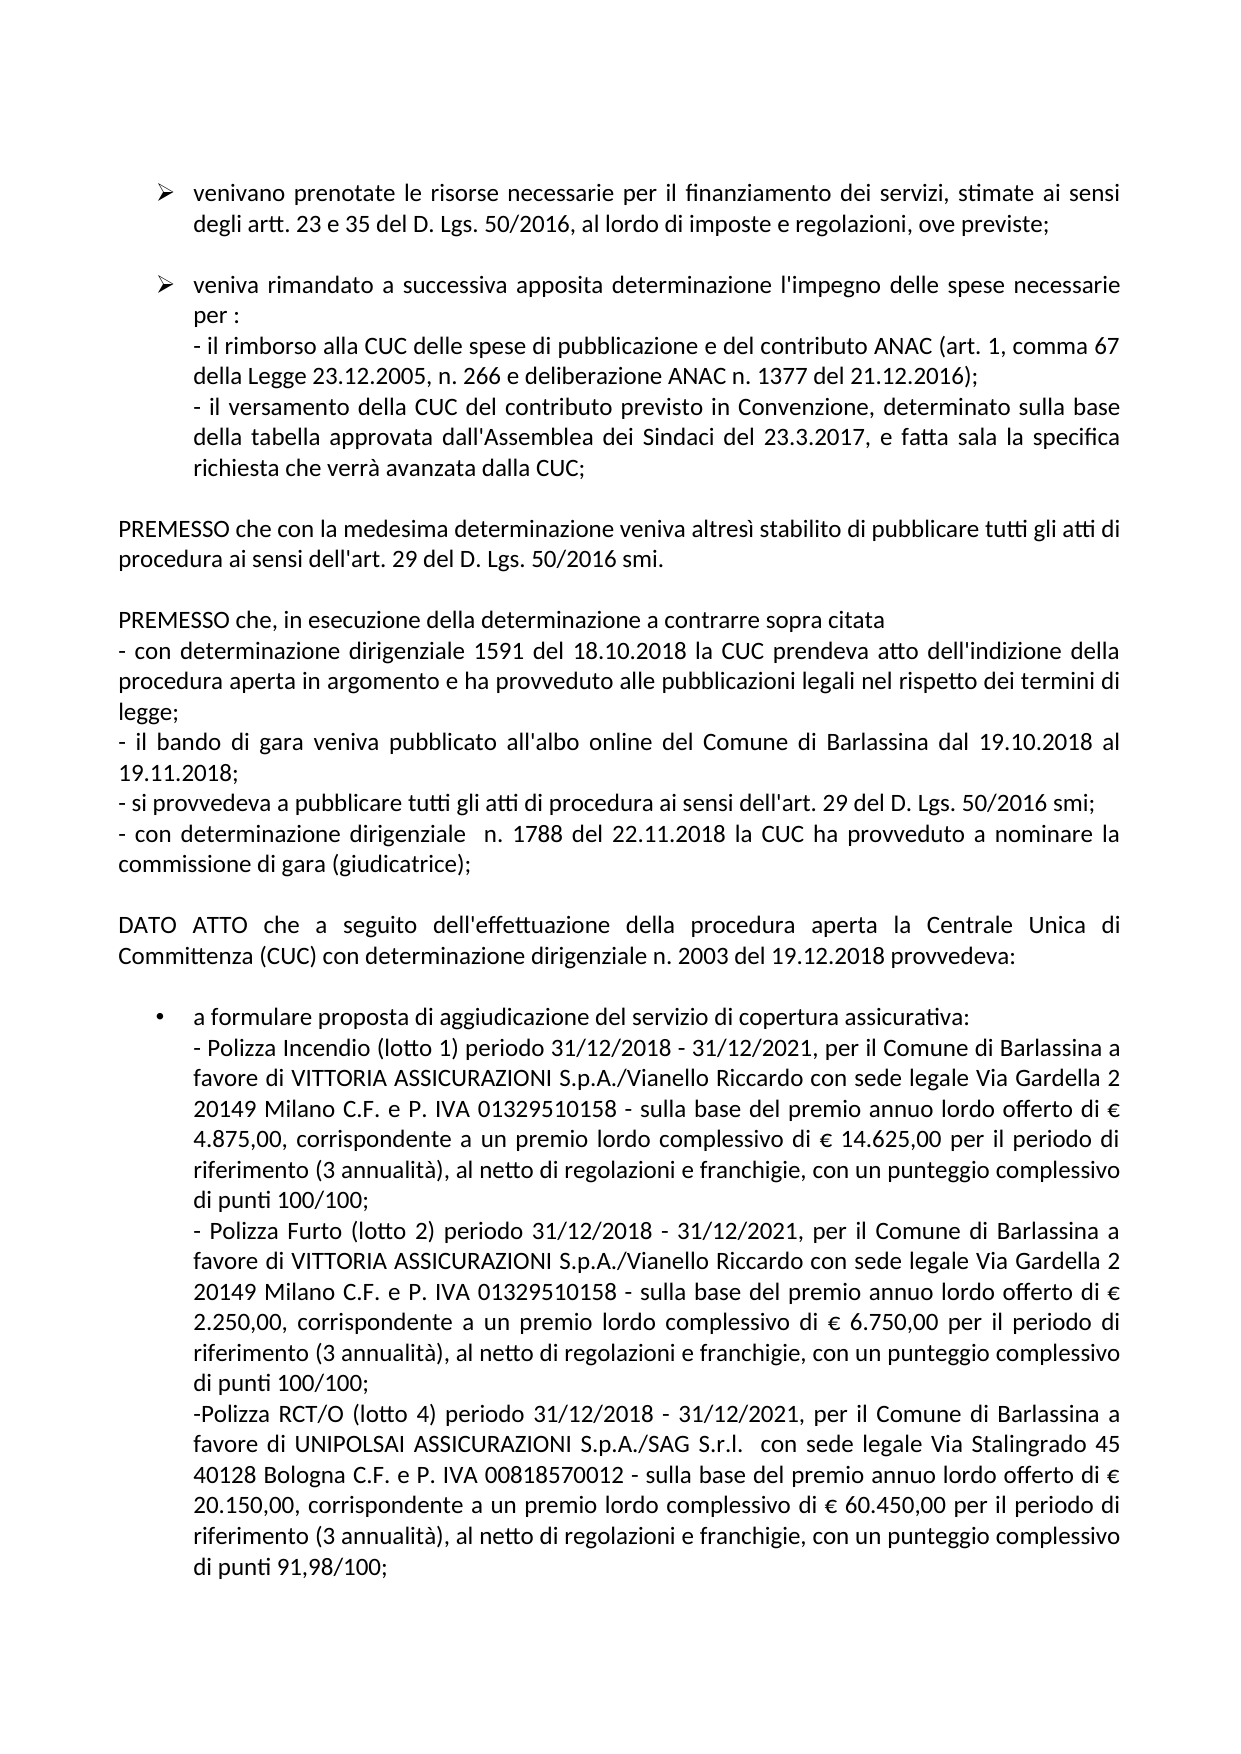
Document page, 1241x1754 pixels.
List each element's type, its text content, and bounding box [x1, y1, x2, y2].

text PREMESSO che con la medesima determinazione veniva altresì stabilito di pubblicare tutti gli atti di procedura ai sensi dell'art. 29 del D. Lgs. 50/2016 smi. [118, 513, 1122, 574]
text - con determinazione dirigenziale n. 1788 del 22.11.2018 la CUC ha provveduto a nominare la commissione di gara (giudicatrice); [118, 818, 1122, 879]
list venivano prenotate le risorse necessarie per il finanziamento dei servizi, stimate ai sensi degli artt. 23 e 35 del D. Lgs. 50/2016, al lordo di imposte e regolazioni, ove previste; [156, 177, 1122, 238]
list - Polizza Furto (lotto 2) periodo 31/12/2018 - 31/12/2021, per il Comune di Barlassina a favore di VITTORIA ASSICURAZIONI S.p.A./Vianello Riccardo con sede legale Via Gardella 2 20149 Milano C.F. e P. IVA 01329510158 - sulla base del premio annuo lordo offerto di € 2.250,00, corrispondente a un premio lordo complessivo di € 6.750,00 per il periodo di riferimento (3 annualità), al netto di regolazioni e franchigie, con un punteggio complessivo di punti 100/100; [156, 1215, 1122, 1398]
text PREMESSO che, in esecuzione della determinazione a contrarre sopra citata [118, 604, 1122, 635]
list - il versamento della CUC del contributo previsto in Convenzione, determinato sulla base della tabella approvata dall'Assemblea dei Sindaci del 23.3.2017, e fatta sala la specifica richiesta che verrà avanzata dalla CUC; [156, 391, 1122, 482]
list a formulare proposta di aggiudicazione del servizio di copertura assicurativa: [156, 1001, 1122, 1032]
text - con determinazione dirigenziale 1591 del 18.10.2018 la CUC prendeva atto dell'indizione della procedura aperta in argomento e ha provveduto alle pubblicazioni legali nel rispetto dei termini di legge; [118, 635, 1122, 727]
list - il rimborso alla CUC delle spese di pubblicazione e del contributo ANAC (art. 1, comma 67 della Legge 23.12.2005, n. 266 e deliberazione ANAC n. 1377 del 21.12.2016); [156, 330, 1122, 391]
list -Polizza RCT/O (lotto 4) periodo 31/12/2018 - 31/12/2021, per il Comune di Barlassina a favore di UNIPOLSAI ASSICURAZIONI S.p.A./SAG S.r.l. con sede legale Via Stalingrado 45 40128 Bologna C.F. e P. IVA 00818570012 - sulla base del premio annuo lordo offerto di € 20.150,00, corrispondente a un premio lordo complessivo di € 60.450,00 per il periodo di riferimento (3 annualità), al netto di regolazioni e franchigie, con un punteggio complessivo di punti 91,98/100; [156, 1398, 1122, 1581]
list - Polizza Incendio (lotto 1) periodo 31/12/2018 - 31/12/2021, per il Comune di Barlassina a favore di VITTORIA ASSICURAZIONI S.p.A./Vianello Riccardo con sede legale Via Gardella 2 20149 Milano C.F. e P. IVA 01329510158 - sulla base del premio annuo lordo offerto di € 4.875,00, corrispondente a un premio lordo complessivo di € 14.625,00 per il periodo di riferimento (3 annualità), al netto di regolazioni e franchigie, con un punteggio complessivo di punti 100/100; [156, 1032, 1122, 1215]
list veniva rimandato a successiva apposita determinazione l'impegno delle spese necessarie per : [156, 269, 1122, 330]
text - il bando di gara veniva pubblicato all'albo online del Comune di Barlassina dal 19.10.2018 al 19.11.2018; [118, 727, 1122, 788]
text - si provvedeva a pubblicare tutti gli atti di procedura ai sensi dell'art. 29 del D. Lgs. 50/2016 smi; [118, 788, 1122, 818]
text DATO ATTO che a seguito dell'effettuazione della procedura aperta la Centrale Unica di Committenza (CUC) con determinazione dirigenziale n. 2003 del 19.12.2018 provvedeva: [118, 910, 1122, 971]
